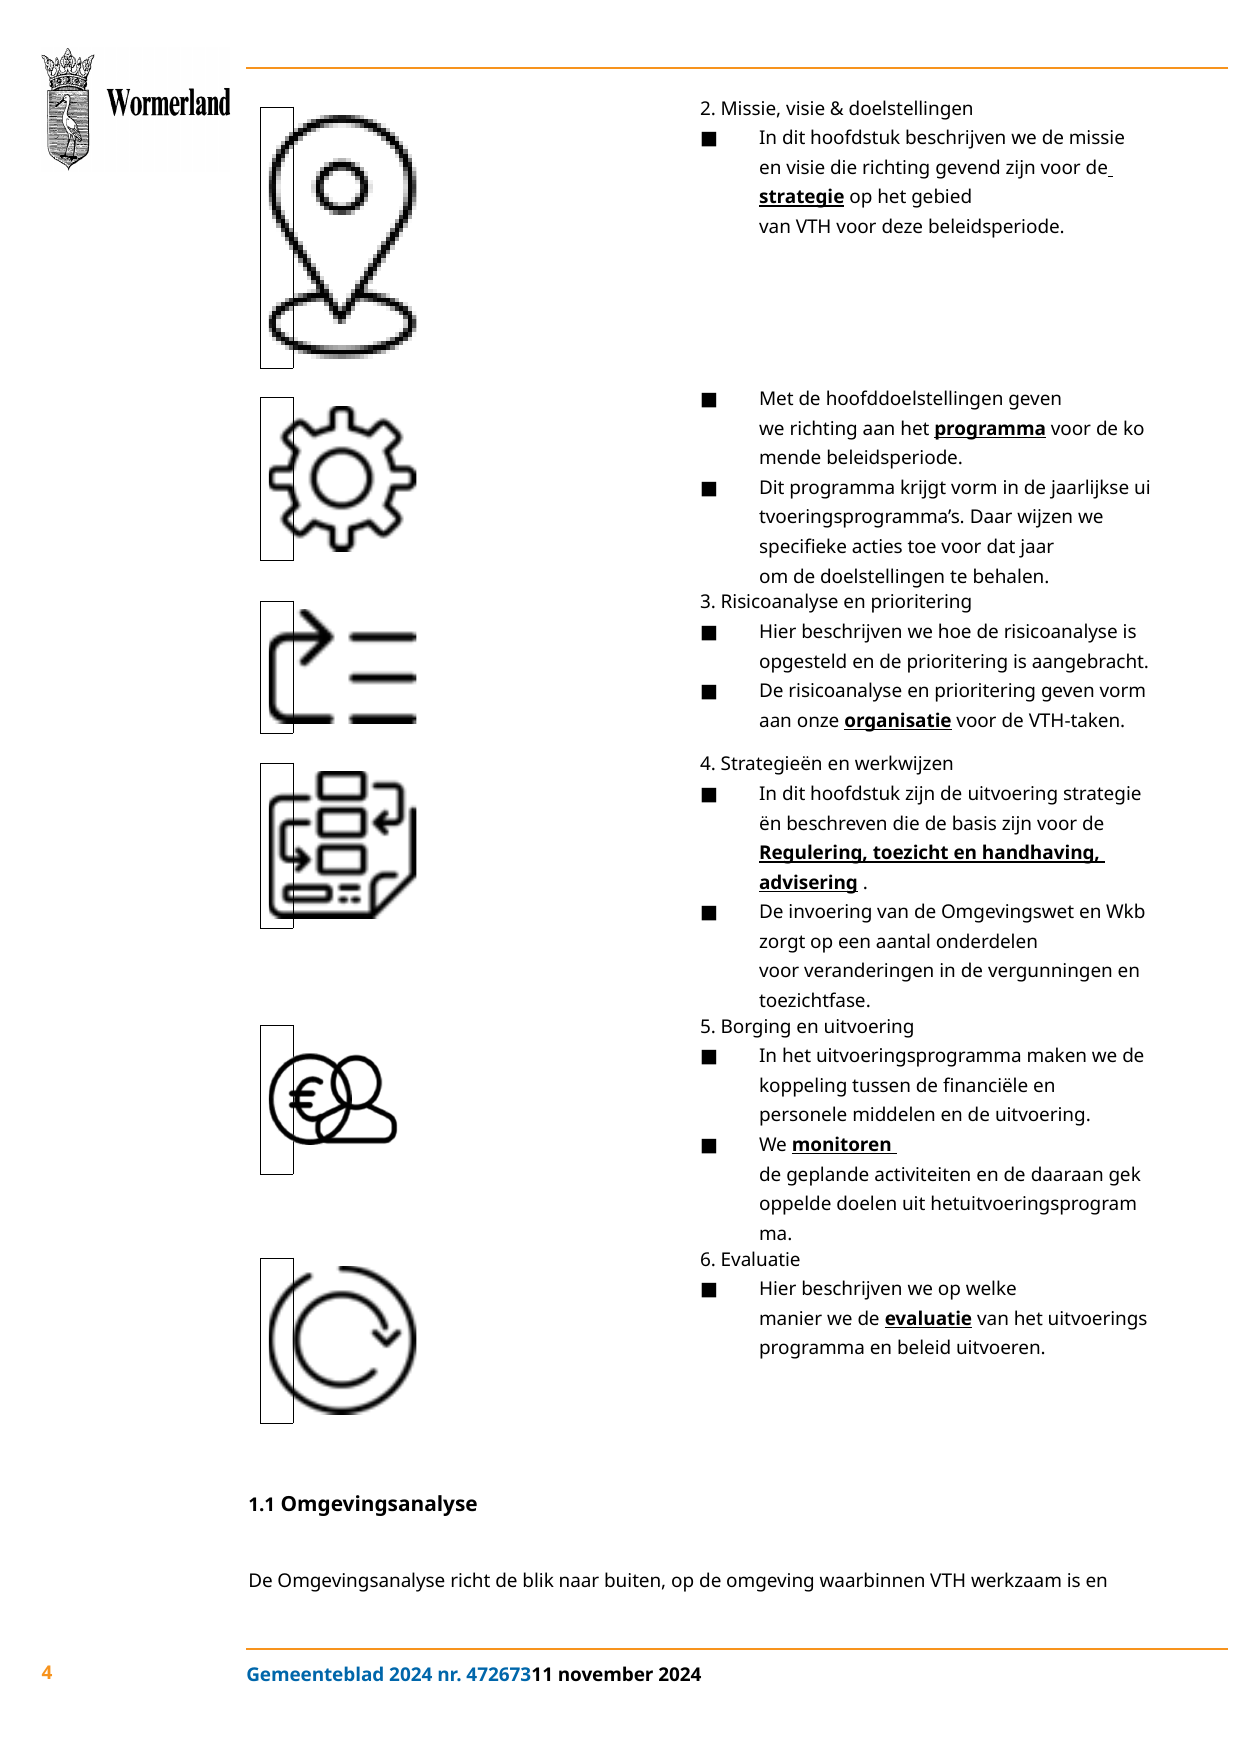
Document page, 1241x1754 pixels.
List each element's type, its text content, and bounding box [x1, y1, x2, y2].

picture [268, 609, 417, 724]
table_cell [248, 385, 700, 589]
table_cell [248, 1246, 700, 1441]
table_cell 4. Strategieën en werkwijzen In dit hoofdstuk zijn de uitvoering strategieën beschreven die de basis zijn voor de Regulering, toezicht en handhaving, advisering . De invoering van de Omgevingswet en Wkb zorgt op een aantal onderdelen voor veranderingen in de vergunningen en toezichtfase. [700, 751, 1152, 1013]
picture [268, 771, 417, 919]
table_cell [248, 610, 700, 751]
table_cell [248, 751, 700, 1013]
text De Omgevingsanalyse richt de blik naar buiten, op de omgeving waarbinnen VTH werkzaam is en [248, 1567, 1152, 1593]
picture [41, 47, 231, 172]
table_cell [248, 1013, 700, 1246]
table_cell 6. Evaluatie Hier beschrijven we op welke manier we de evaluatie van het uitvoeringsprogramma en beleid uitvoeren. [700, 1246, 1152, 1441]
table_cell 5. Borging en uitvoering In het uitvoeringsprogramma maken we de koppeling tussen de financiële en personele middelen en de uitvoering. We monitoren de geplande activiteiten en de daaraan gekoppelde doelen uit hetuitvoeringsprogramma. [700, 1013, 1152, 1246]
table_cell 2. Missie, visie & doelstellingen In dit hoofdstuk beschrijven we de missie en visie die richting gevend zijn voor de strategie op het gebied van VTH voor deze beleidsperiode. [700, 95, 1152, 385]
picture [268, 1033, 417, 1165]
text 1.1 Omgevingsanalyse [248, 1489, 1152, 1518]
picture [268, 115, 417, 359]
table_cell [248, 589, 700, 609]
table_cell [248, 95, 700, 385]
table_cell Met de hoofddoelstellingen geven we richting aan het programma voor de komende beleidsperiode. Dit programma krijgt vorm in de jaarlijkse uitvoeringsprogramma’s. Daar wijzen we specifieke acties toe voor dat jaar om de doelstellingen te behalen. [700, 385, 1152, 589]
picture [268, 1266, 417, 1415]
picture [268, 406, 417, 552]
table_cell 3. Risicoanalyse en prioritering Hier beschrijven we hoe de risicoanalyse is opgesteld en de prioritering is aangebracht. De risicoanalyse en prioritering geven vorm aan onze organisatie voor de VTH-taken. [700, 589, 1152, 751]
table_cell [261, 602, 293, 609]
table_cell [261, 610, 293, 733]
